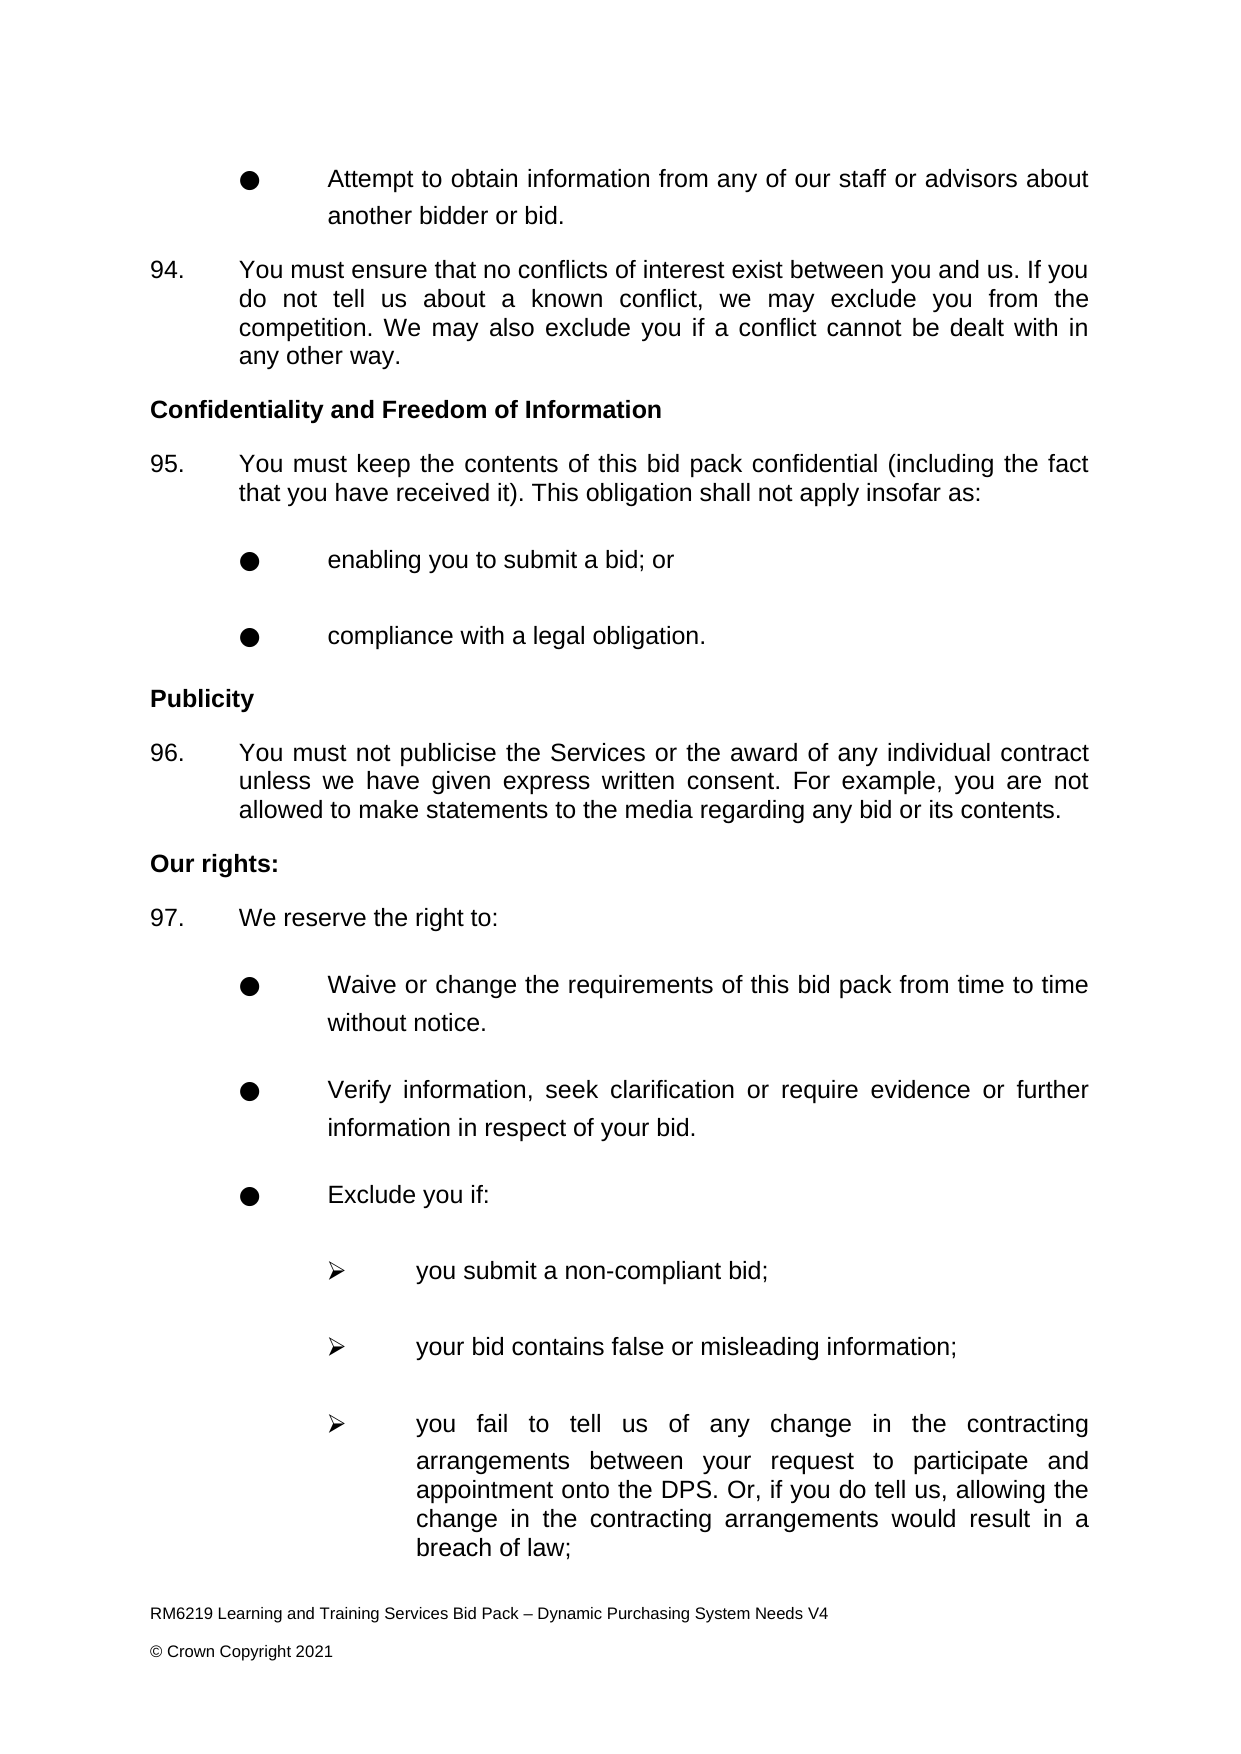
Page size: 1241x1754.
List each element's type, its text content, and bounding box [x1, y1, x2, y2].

list enabling you to submit a bid; or [239, 531, 1090, 582]
list You must ensure that no conflicts of interest exist between you and us. If you do not tell us about a known conflict, we may exclude you from the competition. We may also exclude you if a conflict cannot be dealt with in any other way. [150, 255, 1090, 370]
list Attempt to obtain information from any of our staff or advisors about another bidder or bid. [239, 150, 1090, 230]
text Confidentiality and Freedom of Information [150, 395, 1090, 424]
list compliance with a legal obligation. [239, 607, 1090, 659]
list Verify information, seek clarification or require evidence or further information in respect of your bid. [239, 1061, 1090, 1141]
list Exclude you if: [239, 1166, 1090, 1217]
list your bid contains false or misleading information; [327, 1319, 1090, 1370]
list We reserve the right to: [150, 902, 1090, 931]
list you submit a non-compliant bid; [327, 1242, 1090, 1294]
list Waive or change the requirements of this bid pack from time to time without notice. [239, 956, 1090, 1036]
list You must not publicise the Services or the award of any individual contract unless we have given express written consent. For example, you are not allowed to make statements to the media regarding any bid or its contents. [150, 737, 1090, 824]
text Publicity [150, 684, 1090, 712]
text Our rights: [150, 849, 1090, 877]
list you fail to tell us of any change in the contracting arrangements between your request to participate and appointment onto the DPS. Or, if you do tell us, allowing the change in the contracting arrangements would result in a breach of law; [327, 1395, 1090, 1561]
list You must keep the contents of this bid pack confidential (including the fact that you have received it). This obligation shall not apply insofar as: [150, 449, 1090, 506]
